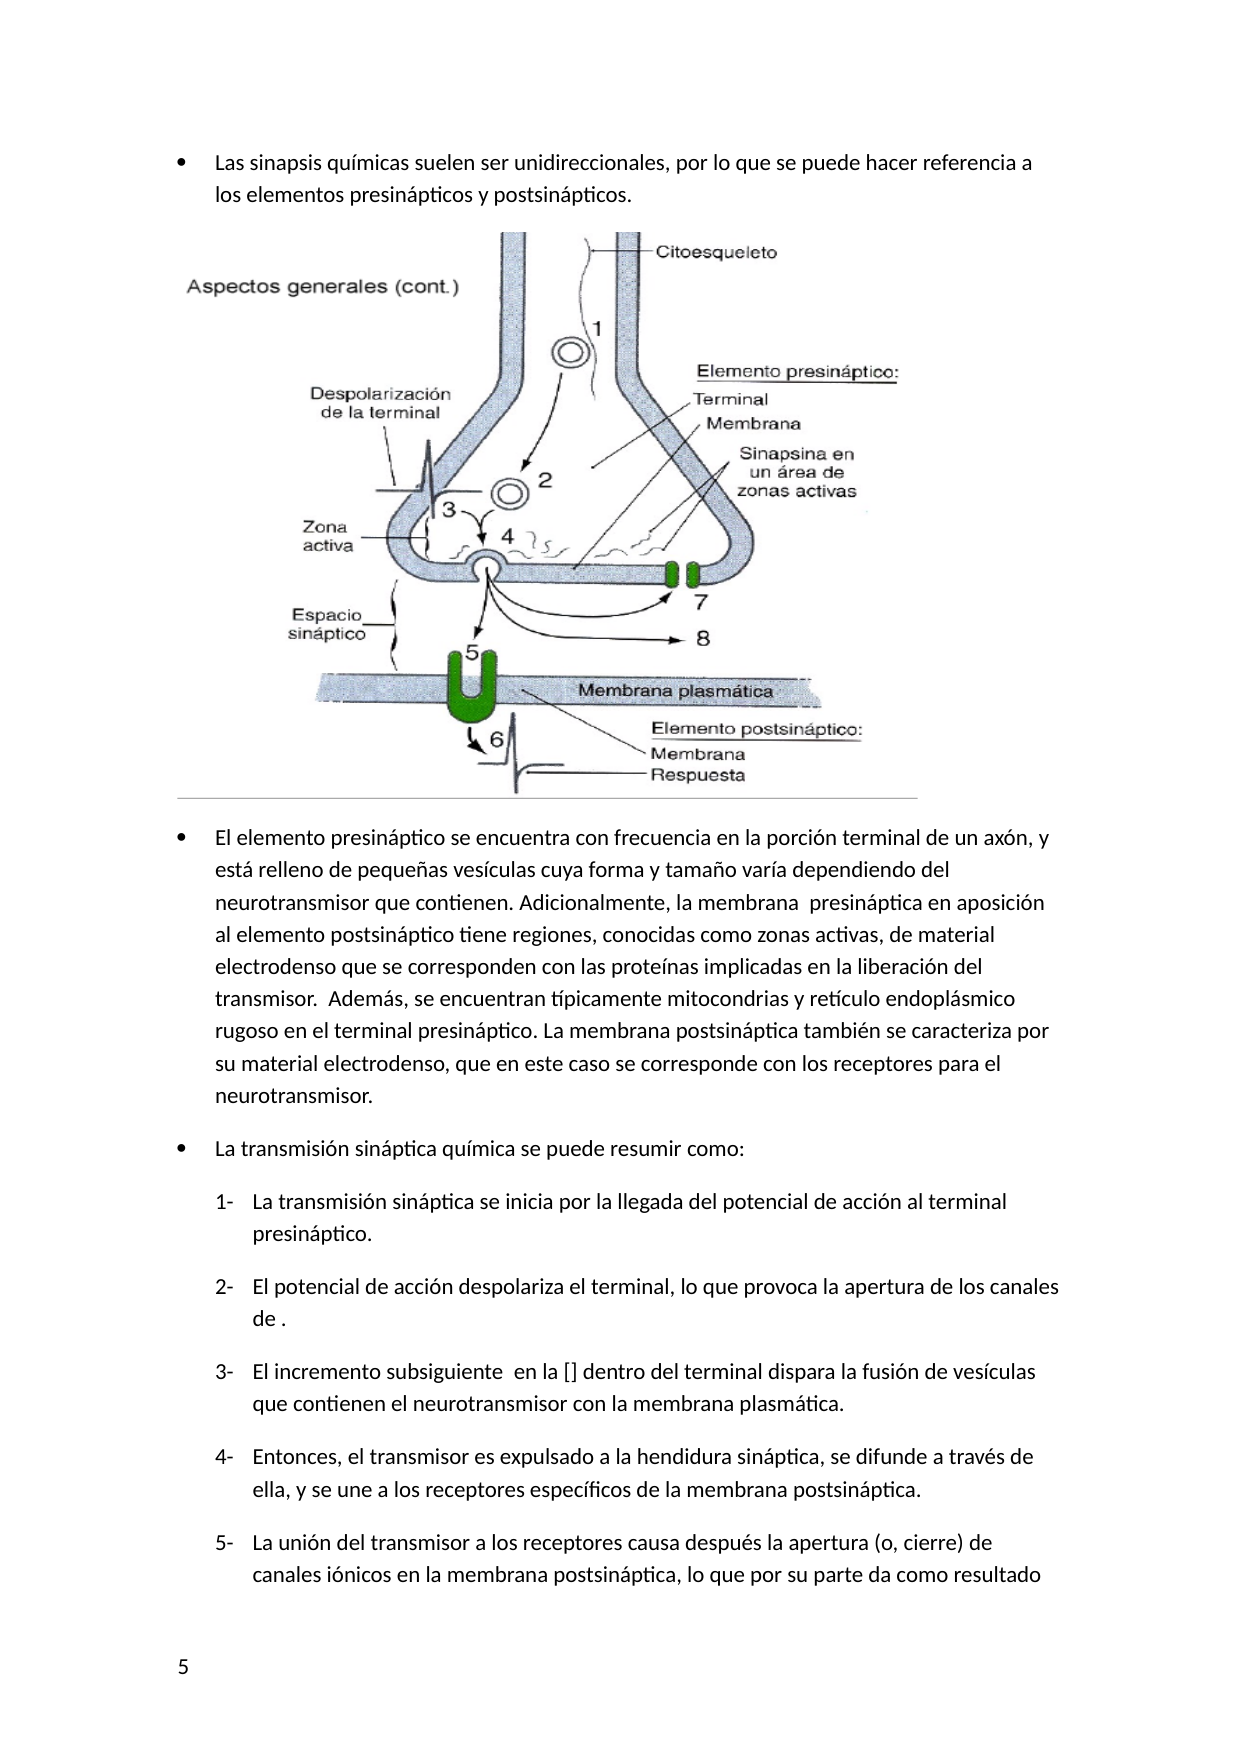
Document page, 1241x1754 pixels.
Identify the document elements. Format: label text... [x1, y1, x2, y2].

list Las sinapsis químicas suelen ser unidireccionales, por lo que se puede hacer referencia a los elementos presinápticos y postsinápticos. [177, 148, 1063, 208]
list El potencial de acción despolariza el terminal, lo que provoca la apertura de los canales de . [215, 1272, 1063, 1332]
list El elemento presináptico se encuentra con frecuencia en la porción terminal de un axón, y está relleno de pequeñas vesículas cuya forma y tamaño varía dependiendo del neurotransmisor que contienen. Adicionalmente, la membrana presináptica en aposición al elemento postsináptico tiene regiones, conocidas como zonas activas, de material electrodenso que se corresponden con las proteínas implicadas en la liberación del transmisor. Además, se encuentran típicamente mitocondrias y retículo endoplásmico rugoso en el terminal presináptico. La membrana postsináptica también se caracteriza por su material electrodenso, que en este caso se corresponde con los receptores para el neurotransmisor. [177, 823, 1063, 1109]
list La transmisión sináptica química se puede resumir como: [177, 1134, 1063, 1162]
picture [177, 232, 918, 799]
list El incremento subsiguiente en la [] dentro del terminal dispara la fusión de vesículas que contienen el neurotransmisor con la membrana plasmática. [215, 1357, 1063, 1417]
list La unión del transmisor a los receptores causa después la apertura (o, cierre) de canales iónicos en la membrana postsináptica, lo que por su parte da como resultado [215, 1528, 1063, 1588]
list Entonces, el transmisor es expulsado a la hendidura sináptica, se difunde a través de ella, y se une a los receptores específicos de la membrana postsináptica. [215, 1442, 1063, 1503]
list La transmisión sináptica se inicia por la llegada del potencial de acción al terminal presináptico. [215, 1187, 1063, 1247]
